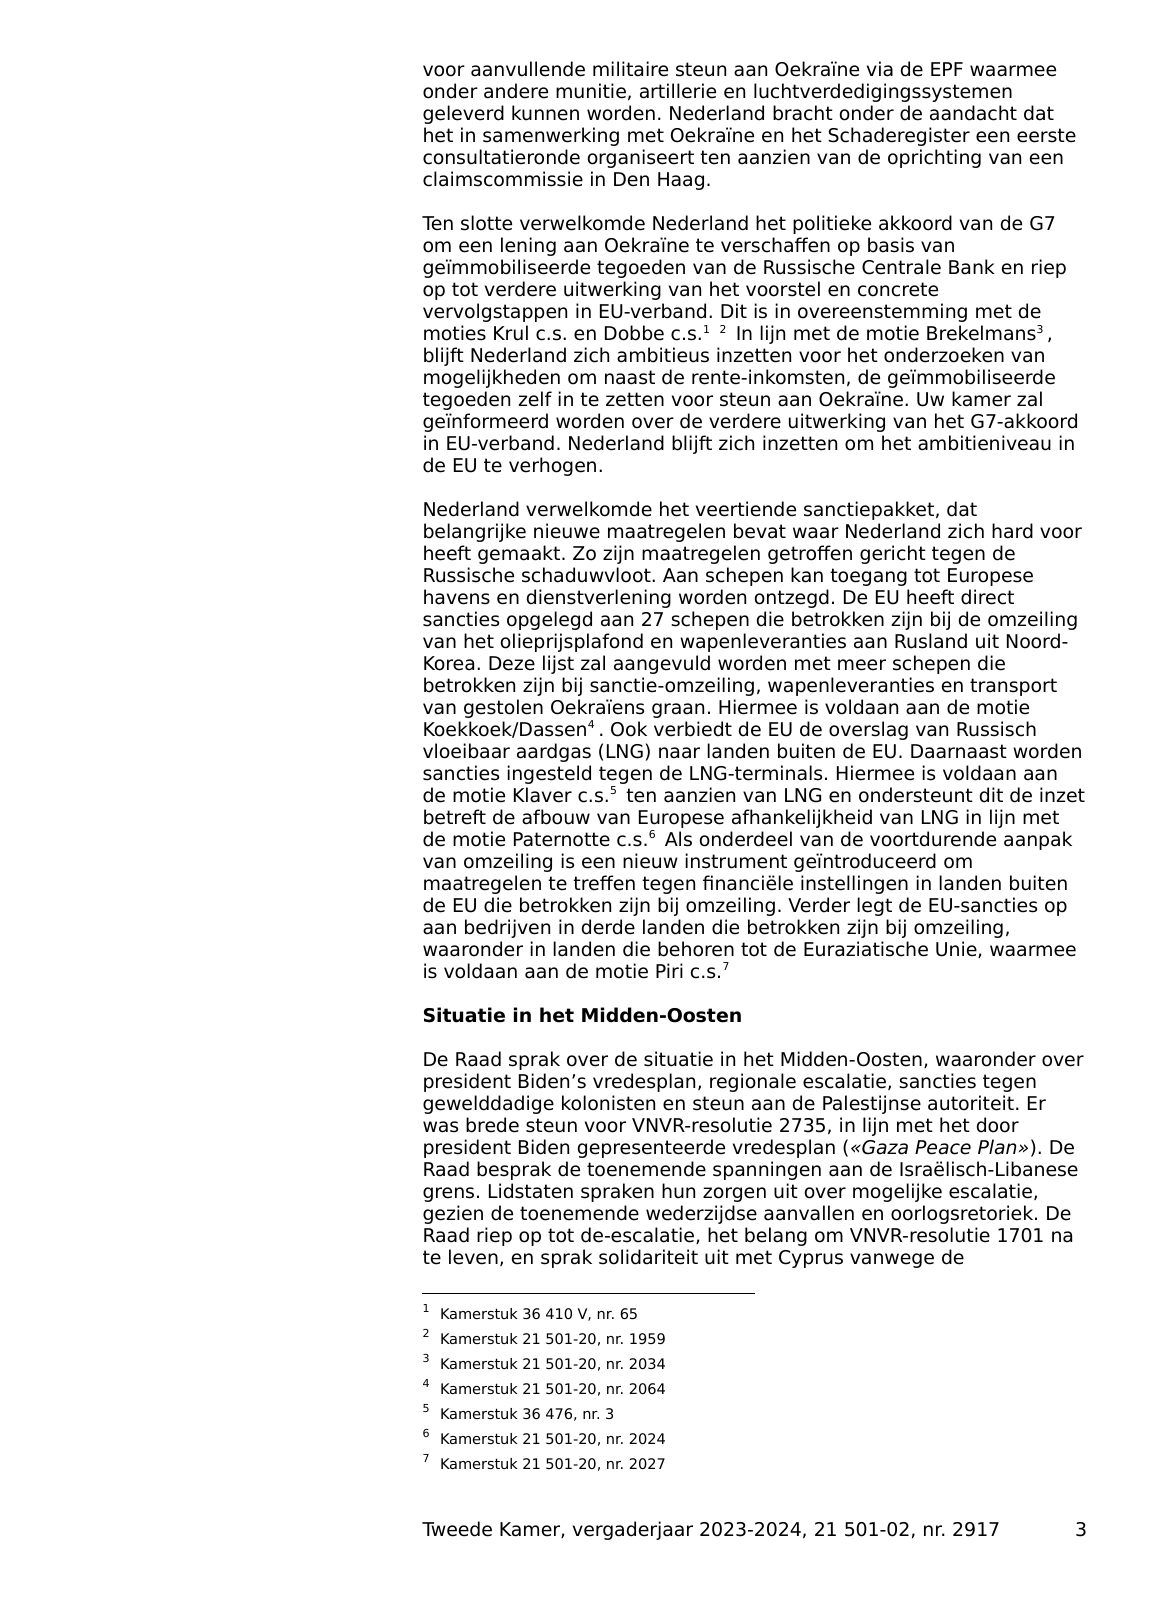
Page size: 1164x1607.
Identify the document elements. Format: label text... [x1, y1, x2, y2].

text Kamerstuk 21 501-20, nr. 2027 [422, 1452, 1087, 1474]
text Ten slotte verwelkomde Nederland het politieke akkoord van de G7 om een lening aan Oekraïne te verschaffen op basis van geïmmobiliseerde tegoeden van de Russische Centrale Bank en riep op tot verdere uitwerking van het voorstel en concrete vervolgstappen in EU-verband. Dit is in overeenstemming met de moties Krul c.s. en Dobbe c.s. In lijn met de motie Brekelmans, blijft Nederland zich ambitieus inzetten voor het onderzoeken van mogelijkheden om naast de rente-inkomsten, de geïmmobiliseerde tegoeden zelf in te zetten voor steun aan Oekraïne. Uw kamer zal geïnformeerd worden over de verdere uitwerking van het G7-akkoord in EU-verband. Nederland blijft zich inzetten om het ambitieniveau in de EU te verhogen. [422, 213, 1087, 477]
text Kamerstuk 36 410 V, nr. 65 [422, 1302, 1087, 1324]
text Kamerstuk 21 501-20, nr. 1959 [422, 1327, 1087, 1349]
text Nederland verwelkomde het veertiende sanctiepakket, dat belangrijke nieuwe maatregelen bevat waar Nederland zich hard voor heeft gemaakt. Zo zijn maatregelen getroffen gericht tegen de Russische schaduwvloot. Aan schepen kan toegang tot Europese havens en dienstverlening worden ontzegd. De EU heeft direct sancties opgelegd aan 27 schepen die betrokken zijn bij de omzeiling van het olieprijsplafond en wapenleveranties aan Rusland uit Noord-Korea. Deze lijst zal aangevuld worden met meer schepen die betrokken zijn bij sanctie-omzeiling, wapenleveranties en transport van gestolen Oekraïens graan. Hiermee is voldaan aan de motie Koekkoek/Dassen. Ook verbiedt de EU de overslag van Russisch vloeibaar aardgas (LNG) naar landen buiten de EU. Daarnaast worden sancties ingesteld tegen de LNG-terminals. Hiermee is voldaan aan de motie Klaver c.s. ten aanzien van LNG en ondersteunt dit de inzet betreft de afbouw van Europese afhankelijkheid van LNG in lijn met de motie Paternotte c.s. Als onderdeel van de voortdurende aanpak van omzeiling is een nieuw instrument geïntroduceerd om maatregelen te treffen tegen financiële instellingen in landen buiten de EU die betrokken zijn bij omzeiling. Verder legt de EU-sancties op aan bedrijven in derde landen die betrokken zijn bij omzeiling, waaronder in landen die behoren tot de Euraziatische Unie, waarmee is voldaan aan de motie Piri c.s. [422, 499, 1087, 983]
text voor aanvullende militaire steun aan Oekraïne via de EPF waarmee onder andere munitie, artillerie en luchtverdedigingssystemen geleverd kunnen worden. Nederland bracht onder de aandacht dat het in samenwerking met Oekraïne en het Schaderegister een eerste consultatieronde organiseert ten aanzien van de oprichting van een claimscommissie in Den Haag. [422, 59, 1087, 191]
text Kamerstuk 36 476, nr. 3 [422, 1402, 1087, 1424]
text Kamerstuk 21 501-20, nr. 2064 [422, 1377, 1087, 1399]
text De Raad sprak over de situatie in het Midden-Oosten, waaronder over president Biden’s vredesplan, regionale escalatie, sancties tegen gewelddadige kolonisten en steun aan de Palestijnse autoriteit. Er was brede steun voor VNVR-resolutie 2735, in lijn met het door president Biden gepresenteerde vredesplan («Gaza Peace Plan»). De Raad besprak de toenemende spanningen aan de Israëlisch-Libanese grens. Lidstaten spraken hun zorgen uit over mogelijke escalatie, gezien de toenemende wederzijdse aanvallen en oorlogsretoriek. De Raad riep op tot de-escalatie, het belang om VNVR-resolutie 1701 na te leven, en sprak solidariteit uit met Cyprus vanwege de [422, 1049, 1087, 1269]
text Kamerstuk 21 501-20, nr. 2024 [422, 1427, 1087, 1449]
subtitle Situatie in het Midden-Oosten [422, 1005, 1087, 1027]
text Kamerstuk 21 501-20, nr. 2034 [422, 1352, 1087, 1374]
